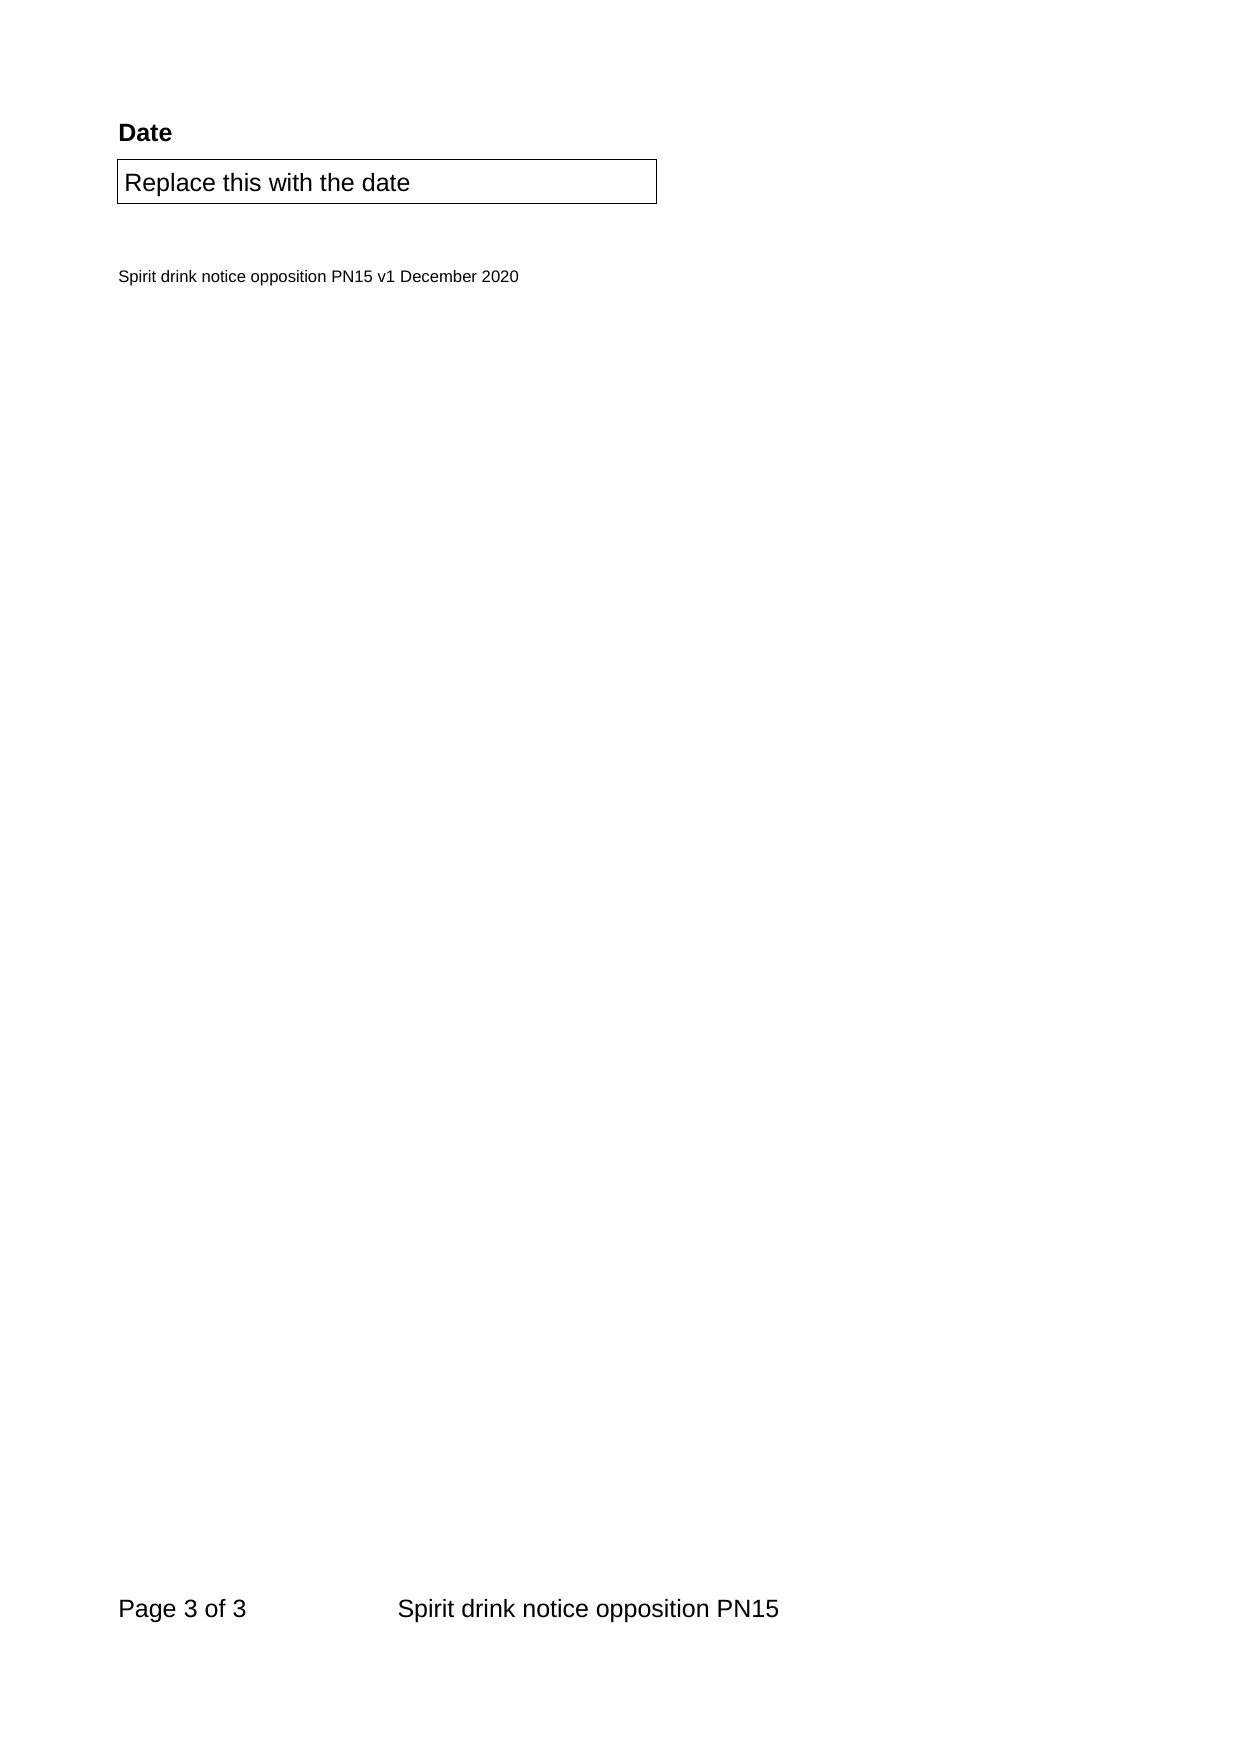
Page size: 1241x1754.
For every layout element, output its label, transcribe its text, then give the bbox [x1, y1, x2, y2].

text Replace this with the date [118, 160, 656, 203]
text Spirit drink notice opposition PN15 v1 December 2020 [118, 258, 1122, 289]
subtitle Date [118, 118, 1122, 147]
